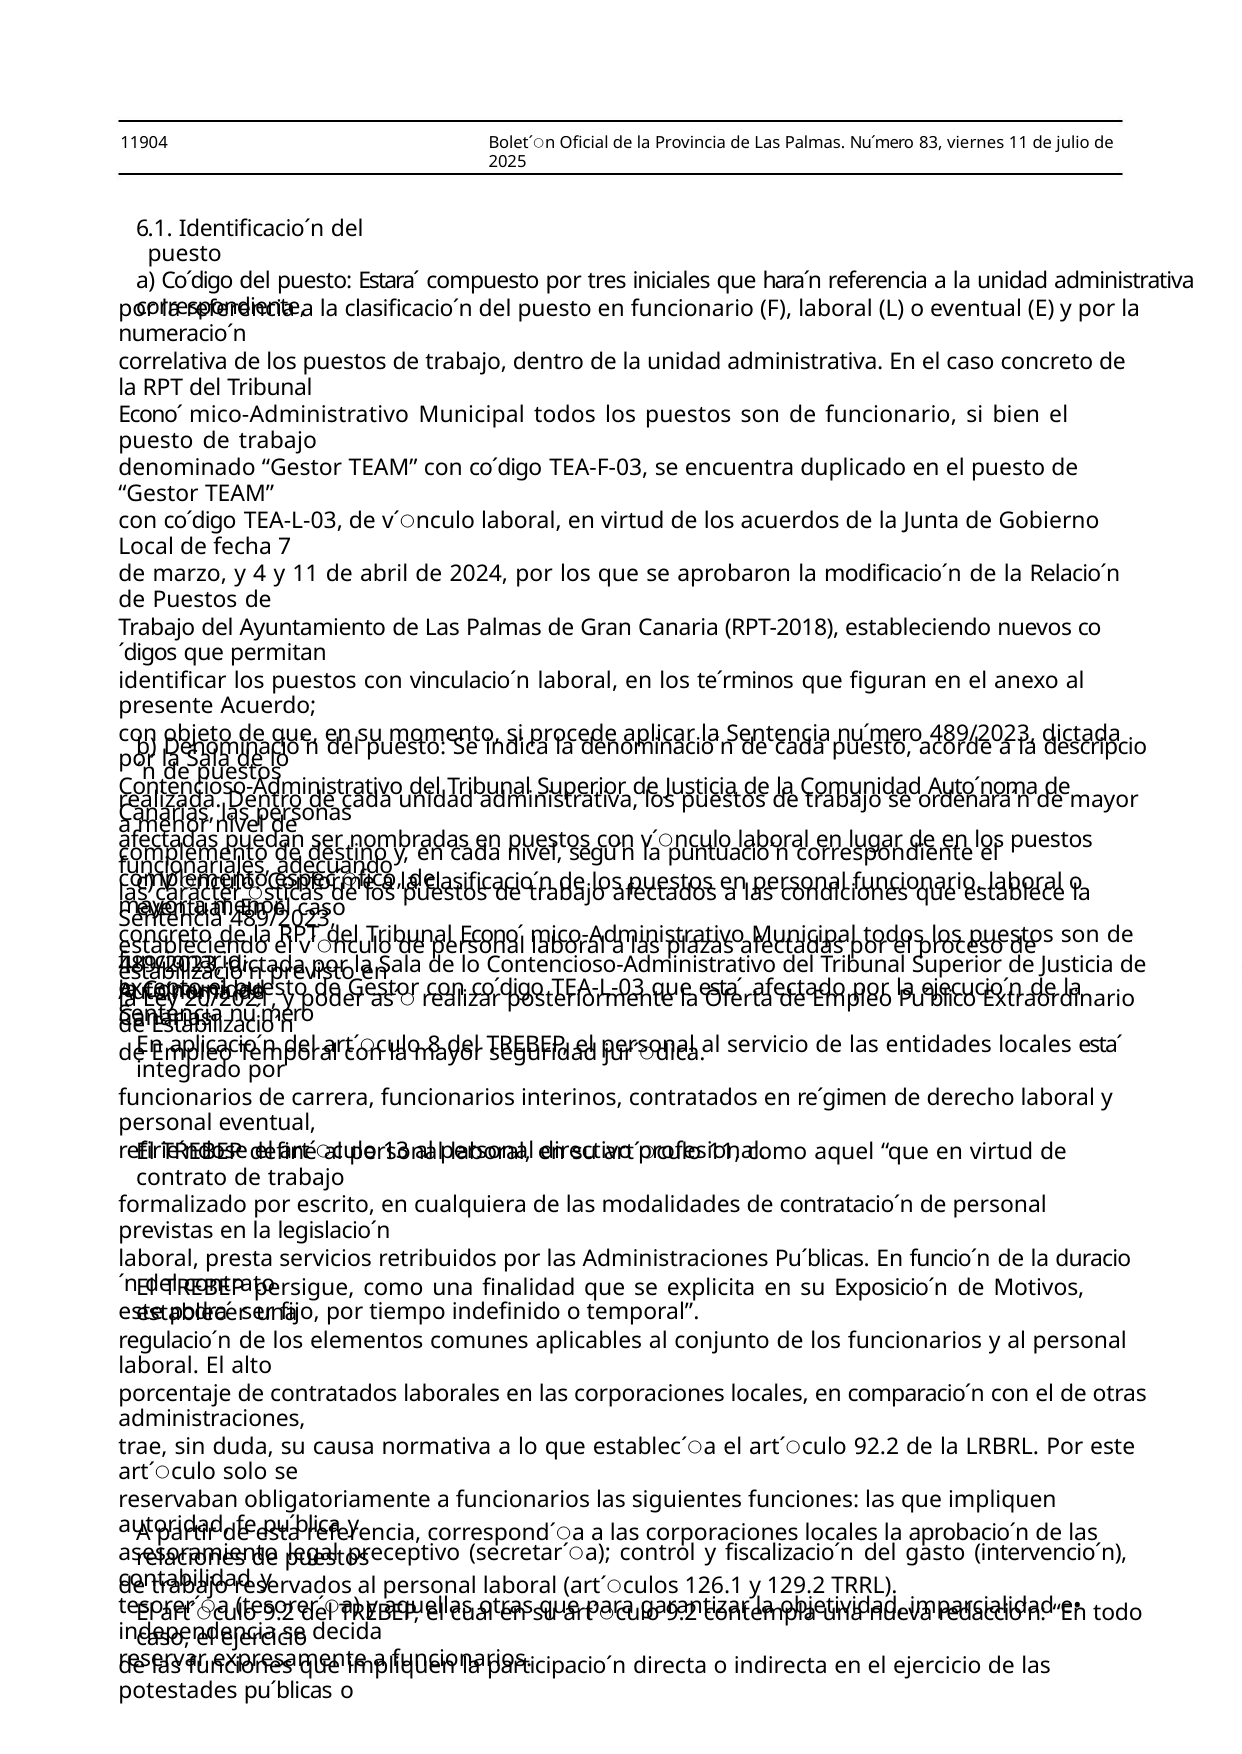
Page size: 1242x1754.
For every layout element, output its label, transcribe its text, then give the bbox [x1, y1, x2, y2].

text tesorer´a (tesorer´a) y aquellas otras que para garantizar la objetividad, imparcialidad e• independencia se decida [118, 1598, 238, 1644]
text mayor a menor. [118, 893, 136, 919]
text El TREBEP define al personal laboral, en su art´culo 11, como aquel “que en virtud de contrato de trabajo [136, 1139, 1147, 1190]
text b) Denominacio´n del puesto: Se indica la denominacio´n de cada puesto, acorde a la descripcio´n de puestos [136, 734, 1147, 785]
text Trabajo del Ayuntamiento de Las Palmas de Gran Canaria (RPT-2018), estableciendo nuevos co´digos que permitan [118, 614, 1148, 666]
text reservaban obligatoriamente a funcionarios las siguientes funciones: las que impliquen autoridad, fe pu´blica y [118, 1487, 1147, 1538]
text 1904 [129, 133, 192, 153]
text de las funciones que impliquen la participacio´n directa o indirecta en el ejercicio de las potestades pu´blicas o [118, 1653, 1147, 1704]
text El art´culo 9.2 del TREBEP, el cual en su art´culo 9.2 contempla una nueva redaccio´n: “En todo caso, el ejercicio [136, 1600, 1147, 1651]
text por la referencia a la clasificacio´n del puesto en funcionario (F), laboral (L) o eventual (E) y por la numeracio´n [118, 296, 1148, 347]
text c) V´nculo: Conforme a la clasificacio´n de los puestos en personal funcionario, laboral o eventual. En el caso [136, 869, 1147, 920]
text denominado “Gestor TEAM” con co´digo TEA-F-03, se encuentra duplicado en el puesto de “Gestor TEAM” [118, 455, 1148, 506]
text Econo´ mico-Administrativo Municipal todos los puestos son de funcionario, si bien el puesto de trabajo [118, 402, 1148, 453]
text la Ley 20/2021, y poder as´ realizar posteriormente la Oferta de Empleo Pu´blico Extraordinario de Estabilizacio´n [291, 986, 1148, 1037]
text Auto´noma de Canarias [118, 979, 353, 1030]
text Bolet´n Oficial de la Provincia de Las Palmas. Nu´mero 83, viernes 11 de julio de 2025 [488, 133, 1143, 172]
text reservar expresamente a funcionarios. [118, 1646, 348, 1653]
text 489/2023, dictada por la Sala de lo Contencioso-Administrativo del Tribunal Superior de Justicia de la Comunidad [118, 952, 1147, 1003]
text identificar los puestos con vinculacio´n laboral, en los te´rminos que figuran en el anexo al presente Acuerdo; [118, 668, 1148, 719]
text con objeto de que, en su momento, si procede aplicar la Sentencia nu´mero 489/2023, dictada por la Sala de lo [118, 721, 1148, 772]
text A partir de esta referencia, correspond´a a las corporaciones locales la aprobacio´n de las relaciones de puestos [136, 1520, 1147, 1571]
text .1. Identificacio´n del puesto [147, 216, 427, 267]
text con co´digo TEA-L-03, de v´nculo laboral, en virtud de los acuerdos de la Junta de Gobierno Local de fecha 7 [118, 508, 1148, 559]
text refirie´ndose el art´culo 13 al personal directivo profesional. [118, 1138, 1147, 1163]
text 6 [136, 216, 147, 241]
text complemento de destino y, en cada nivel, segu´n la puntuacio´n correspondiente el complemento espec´fico, de [118, 840, 1147, 891]
text trae, sin duda, su causa normativa a lo que establec´a el art´culo 92.2 de la LRBRL. Por este art´culo solo se [118, 1434, 1147, 1485]
text de trabajo reservados al personal laboral (art´culos 126.1 y 129.2 TRRL). [118, 1573, 1147, 1598]
text funcionarios de carrera, funcionarios interinos, contratados en re´gimen de derecho laboral y personal eventual, [118, 1085, 1147, 1136]
text 6 [139, 221, 147, 235]
text El TREBEP persigue, como una finalidad que se explicita en su Exposicio´n de Motivos, establecer una [136, 1274, 1147, 1326]
text correlativa de los puestos de trabajo, dentro de la unidad administrativa. En el caso concreto de la RPT del Tribunal [118, 349, 1148, 400]
text laboral, presta servicios retribuidos por las Administraciones Pu´blicas. En funcio´n de la duracio´n del contrato [118, 1246, 1147, 1297]
text En aplicacio´n del art´culo 8 del TREBEP, el personal al servicio de las entidades locales esta´ integrado por [136, 1032, 1147, 1083]
text formalizado por escrito, en cualquiera de las modalidades de contratacio´n de personal previstas en la legislacio´n [118, 1192, 1147, 1243]
text excepto el puesto de Gestor con co´digo TEA-L-03 que esta´ afectado por la ejecucio´n de la Sentencia nu´mero [353, 1003, 1147, 1026]
text de marzo, y 4 y 11 de abril de 2024, por los que se aprobaron la modificacio´n de la Relacio´n de Puestos de [118, 561, 1148, 612]
text realizada. Dentro de cada unidad administrativa, los puestos de trabajo se ordenara´n de mayor a menor nivel de [118, 787, 1147, 838]
picture [0, 0, 1242, 1754]
text 1 [120, 133, 129, 153]
text a) Co´digo del puesto: Estara´ compuesto por tres iniciales que hara´n referencia a la unidad administrativa correspondiente, [136, 268, 1204, 319]
text regulacio´n de los elementos comunes aplicables al conjunto de los funcionarios y al personal laboral. El alto [118, 1328, 1147, 1379]
text concreto de la RPT del Tribunal Econo´ mico-Administrativo Municipal todos los puestos son de funcionario, [118, 922, 1147, 952]
text porcentaje de contratados laborales en las corporaciones locales, en comparacio´n con el de otras administraciones, [118, 1381, 1147, 1432]
